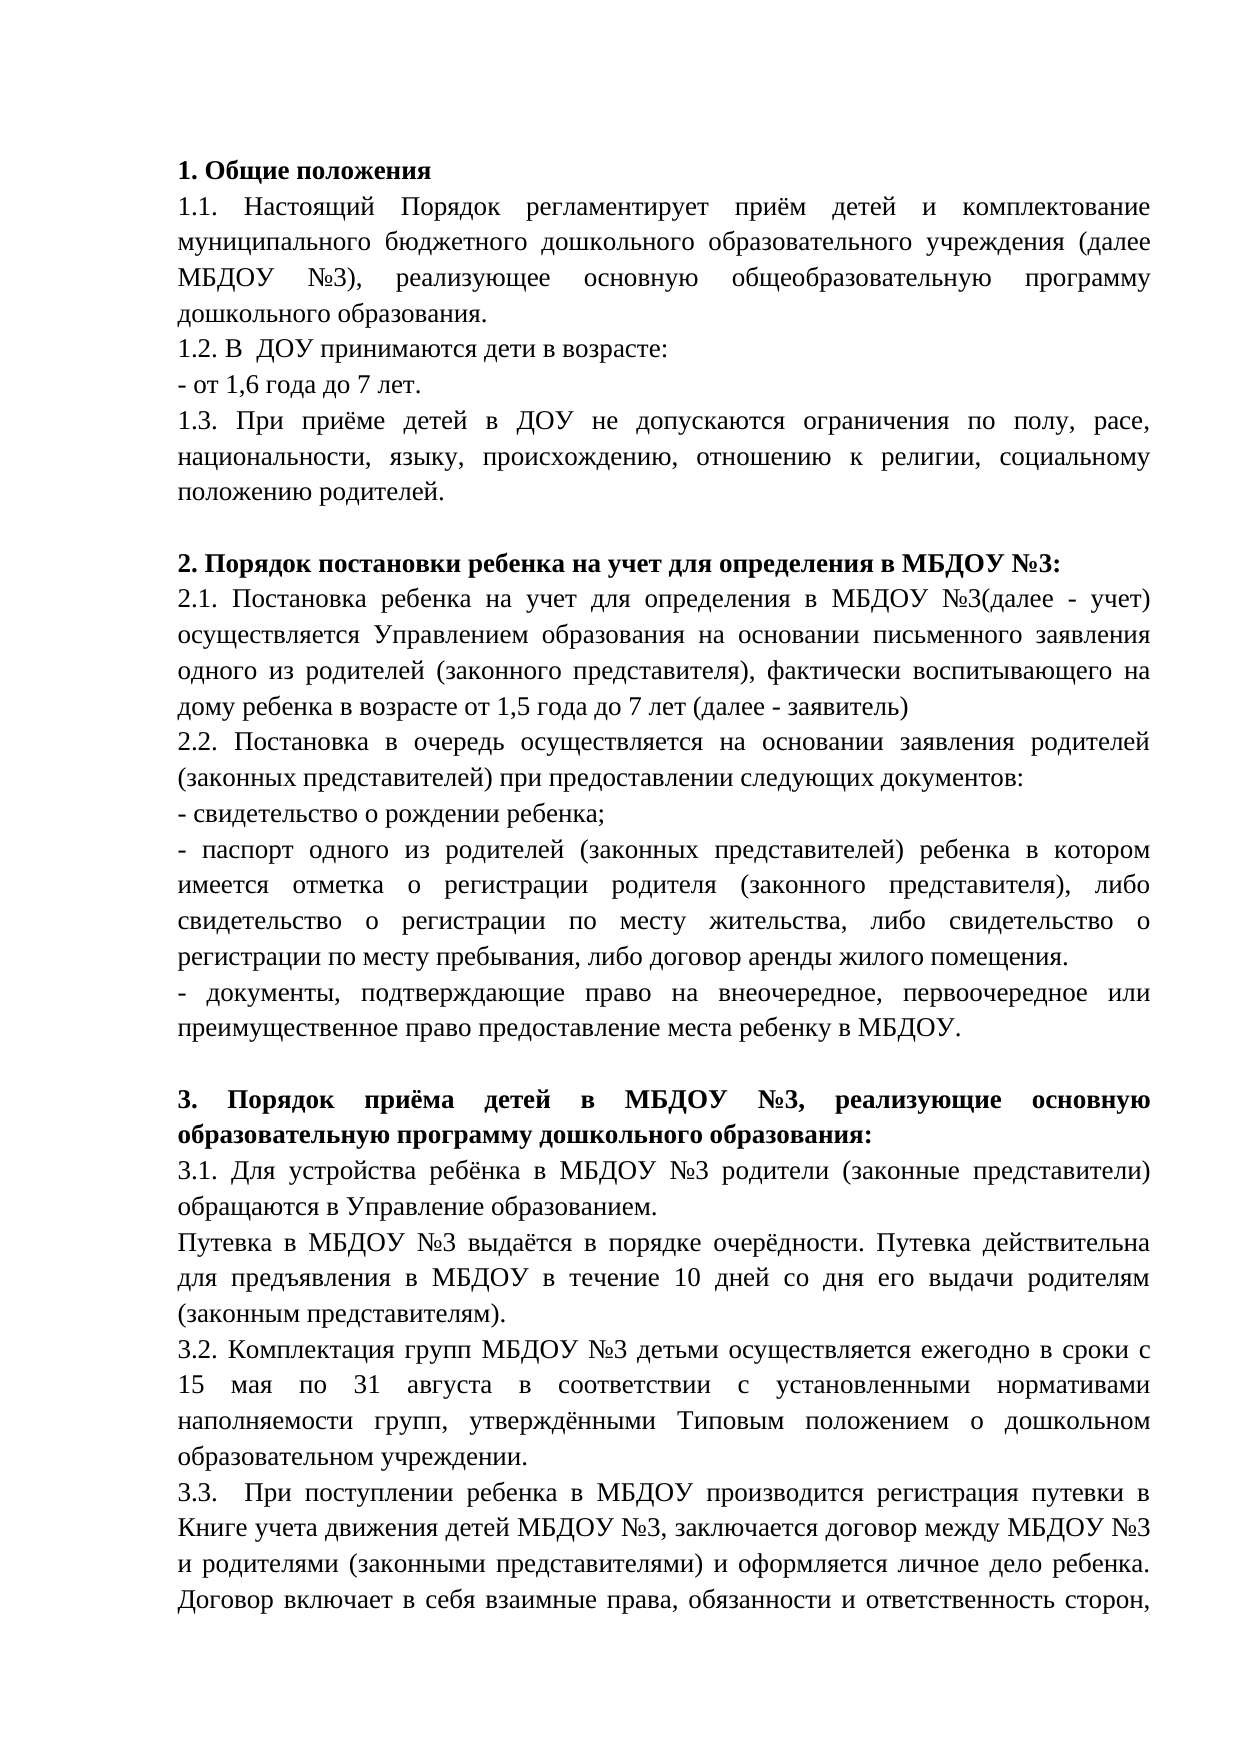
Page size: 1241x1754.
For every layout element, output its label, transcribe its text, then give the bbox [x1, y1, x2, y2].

text 2. Порядок постановки ребенка на учет для определения в МБДОУ №3: [177, 547, 1152, 578]
text 1.2. В ДОУ принимаются дети в возрасте: [177, 332, 1152, 364]
text - от 1,6 года до 7 лет. [177, 368, 1152, 399]
text - паспорт одного из родителей (законных представителей) ребенка в котором имеется отметка о регистрации родителя (законного представителя), либо свидетельство о регистрации по месту жительства, либо свидетельство о регистрации по месту пребывания, либо договор аренды жилого помещения. [177, 833, 1152, 971]
text 1. Общие положения [177, 154, 1152, 185]
text 1.1. Настоящий Порядок регламентирует приём детей и комплектование муниципального бюджетного дошкольного образовательного учреждения (далее МБДОУ №3), реализующее основную общеобразовательную программу дошкольного образования. [177, 189, 1152, 328]
text 3.2. Комплектация групп МБДОУ №3 детьми осуществляется ежегодно в сроки с 15 мая по 31 августа в соответствии с установленными нормативами наполняемости групп, утверждёнными Типовым положением о дошкольном образовательном учреждении. [177, 1333, 1152, 1471]
text 1.3. При приёме детей в ДОУ не допускаются ограничения по полу, расе, национальности, языку, происхождению, отношению к религии, социальному положению родителей. [177, 404, 1152, 507]
text 3.1. Для устройства ребёнка в МБДОУ №3 родители (законные представители) обращаются в Управление образованием. [177, 1154, 1152, 1221]
text - документы, подтверждающие право на внеочередное, первоочередное или преимущественное право предоставление места ребенку в МБДОУ. [177, 976, 1152, 1042]
text Путевка в МБДОУ №3 выдаётся в порядке очерёдности. Путевка действительна для предъявления в МБДОУ в течение 10 дней со дня его выдачи родителям (законным представителям). [177, 1226, 1152, 1328]
text 3. Порядок приёма детей в МБДОУ №3, реализующие основную образовательную программу дошкольного образования: [177, 1083, 1152, 1150]
text 2.1. Постановка ребенка на учет для определения в МБДОУ №3(далее - учет) осуществляется Управлением образования на основании письменного заявления одного из родителей (законного представителя), фактически воспитывающего на дому ребенка в возрасте от 1,5 года до 7 лет (далее - заявитель) [177, 583, 1152, 721]
text 2.2. Постановка в очередь осуществляется на основании заявления родителей (законных представителей) при предоставлении следующих документов: [177, 726, 1152, 792]
text 3.3. При поступлении ребенка в МБДОУ производится регистрация путевки в Книге учета движения детей МБДОУ №3, заключается договор между МБДОУ №3 и родителями (законными представителями) и оформляется личное дело ребенка. Договор включает в себя взаимные права, обязанности и ответственность сторон, [177, 1476, 1152, 1614]
text - свидетельство о рождении ребенка; [177, 797, 1152, 828]
